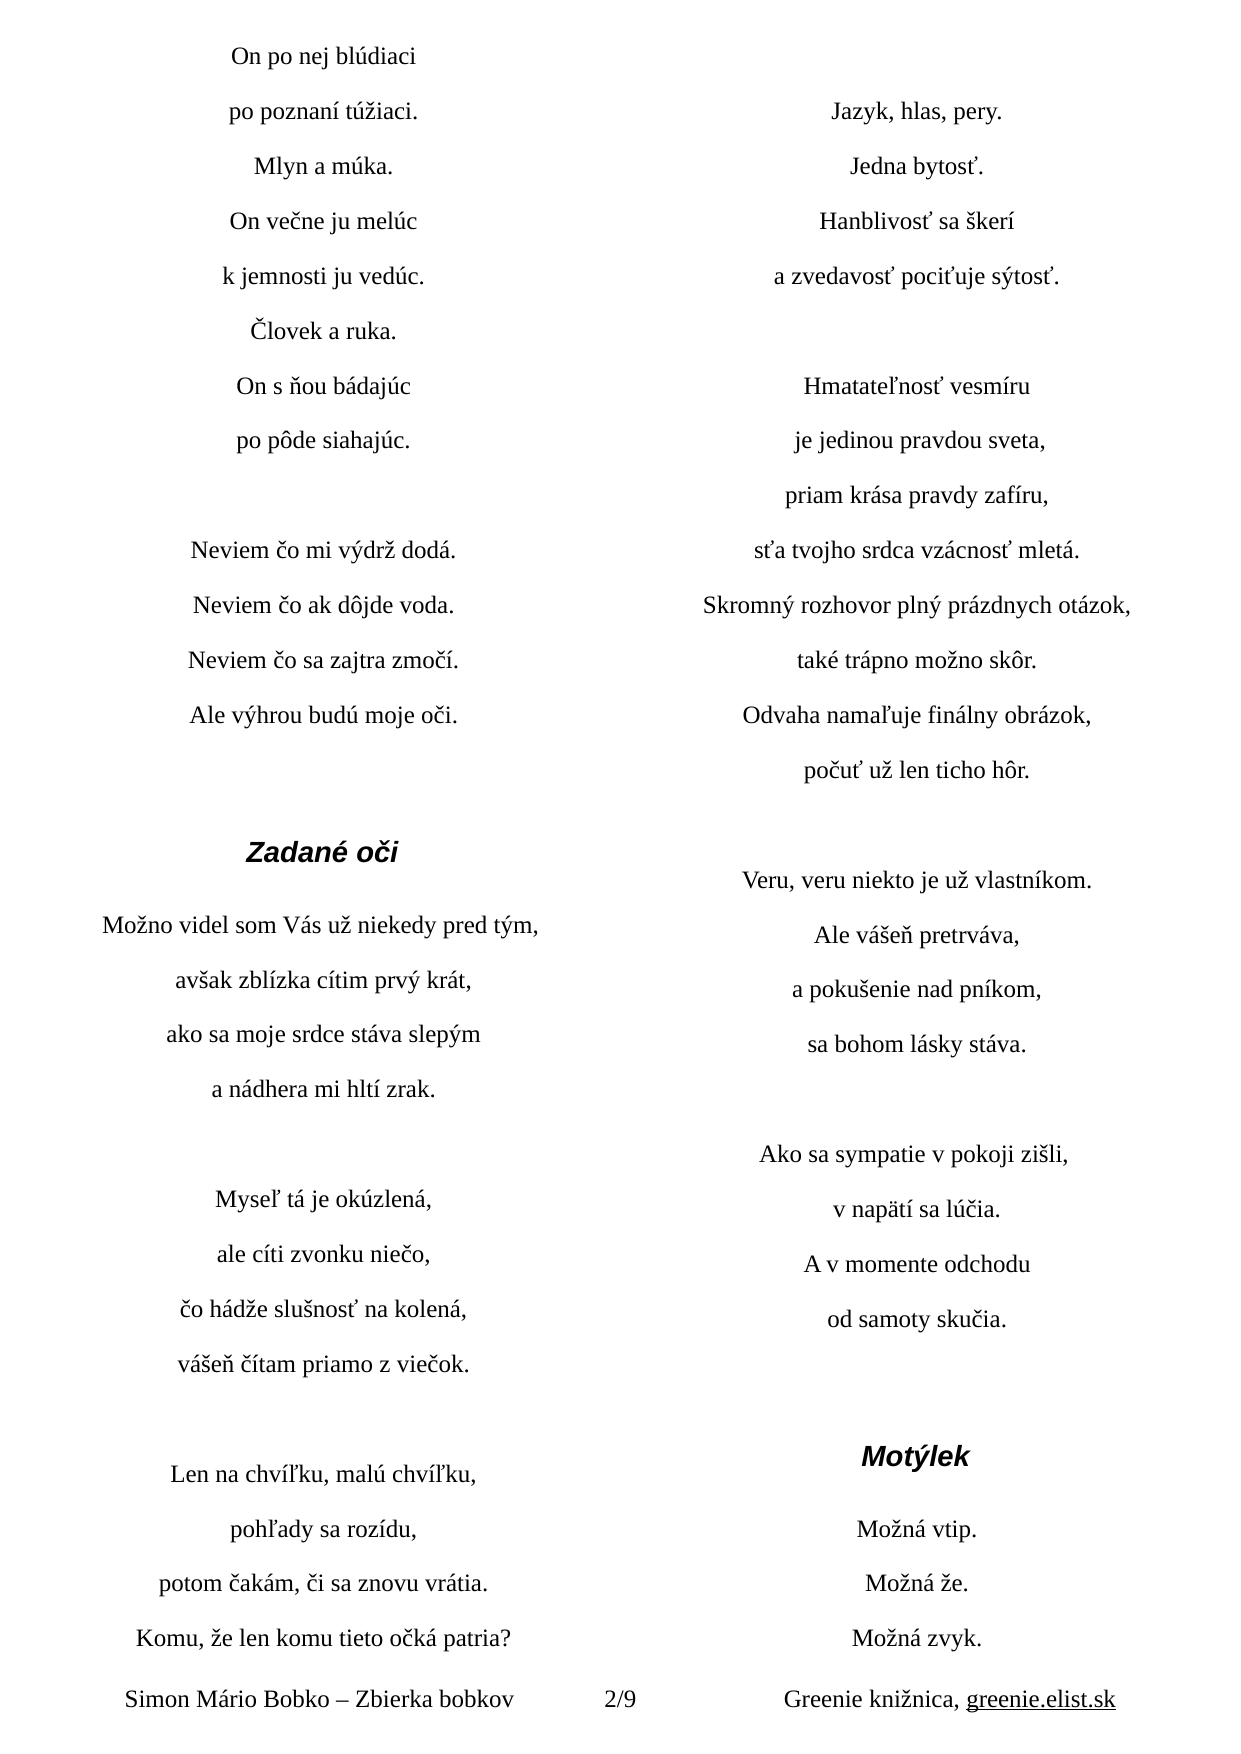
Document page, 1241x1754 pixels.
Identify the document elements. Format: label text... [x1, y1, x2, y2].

text Ale výhrou budú moje oči. [41, 700, 605, 729]
text On s ňou bádajúc [41, 371, 605, 399]
text potom čakám, či sa znovu vrátia. [41, 1568, 605, 1597]
text vášeň čítam priamo z viečok. [41, 1349, 605, 1378]
text Hmatateľnosť vesmíru [635, 371, 1199, 399]
text a nádhera mi hltí zrak. [41, 1074, 605, 1103]
text a zvedavosť pociťuje sýtosť. [635, 261, 1199, 290]
text v napätí sa lúčia. [635, 1194, 1199, 1223]
subtitle Motýlek [635, 1438, 1199, 1472]
text Možná zvyk. [635, 1623, 1199, 1652]
text Veru, veru niekto je už vlastníkom. [635, 865, 1199, 893]
text Neviem čo ak dôjde voda. [41, 590, 605, 619]
text Myseľ tá je okúzlená, [41, 1184, 605, 1213]
text Skromný rozhovor plný prázdnych otázok, [635, 590, 1199, 619]
text a pokušenie nad pníkom, [635, 974, 1199, 1003]
text čo hádže slušnosť na kolená, [41, 1294, 605, 1323]
text sťa tvojho srdca vzácnosť mletá. [635, 535, 1199, 564]
text Odvaha namaľuje finálny obrázok, [635, 700, 1199, 729]
text Hanblivosť sa škerí [635, 206, 1199, 235]
text A v momente odchodu [635, 1249, 1199, 1278]
text Len na chvíľku, malú chvíľku, [41, 1459, 605, 1487]
text Možná vtip. [635, 1514, 1199, 1542]
text k jemnosti ju vedúc. [41, 261, 605, 290]
text je jedinou pravdou sveta, [635, 426, 1199, 454]
text Ale vášeň pretrváva, [635, 920, 1199, 948]
text priam krása pravdy zafíru, [635, 481, 1199, 509]
text Jazyk, hlas, pery. [635, 96, 1199, 125]
text Ako sa sympatie v pokoji zišli, [635, 1139, 1199, 1168]
text Neviem čo mi výdrž dodá. [41, 535, 605, 564]
text Komu, že len komu tieto očká patria? [41, 1623, 605, 1652]
text sa bohom lásky stáva. [635, 1029, 1199, 1058]
text po poznaní túžiaci. [41, 96, 605, 125]
text Človek a ruka. [41, 316, 605, 344]
text počuť už len ticho hôr. [635, 755, 1199, 784]
text On večne ju melúc [41, 206, 605, 235]
text avšak zblízka cítim prvý krát, [41, 965, 605, 993]
text Možná že. [635, 1568, 1199, 1597]
text po pôde siahajúc. [41, 426, 605, 454]
text ale cíti zvonku niečo, [41, 1239, 605, 1268]
text On po nej blúdiaci [41, 41, 605, 70]
text od samoty skučia. [635, 1304, 1199, 1333]
text Neviem čo sa zajtra zmočí. [41, 645, 605, 674]
text také trápno možno skôr. [635, 645, 1199, 674]
text Možno videl som Vás už niekedy pred tým, [41, 910, 605, 938]
text Mlyn a múka. [41, 151, 605, 180]
text pohľady sa rozídu, [41, 1514, 605, 1542]
text Jedna bytosť. [635, 151, 1199, 180]
subtitle Zadané oči [41, 835, 605, 868]
text ako sa moje srdce stáva slepým [41, 1019, 605, 1048]
